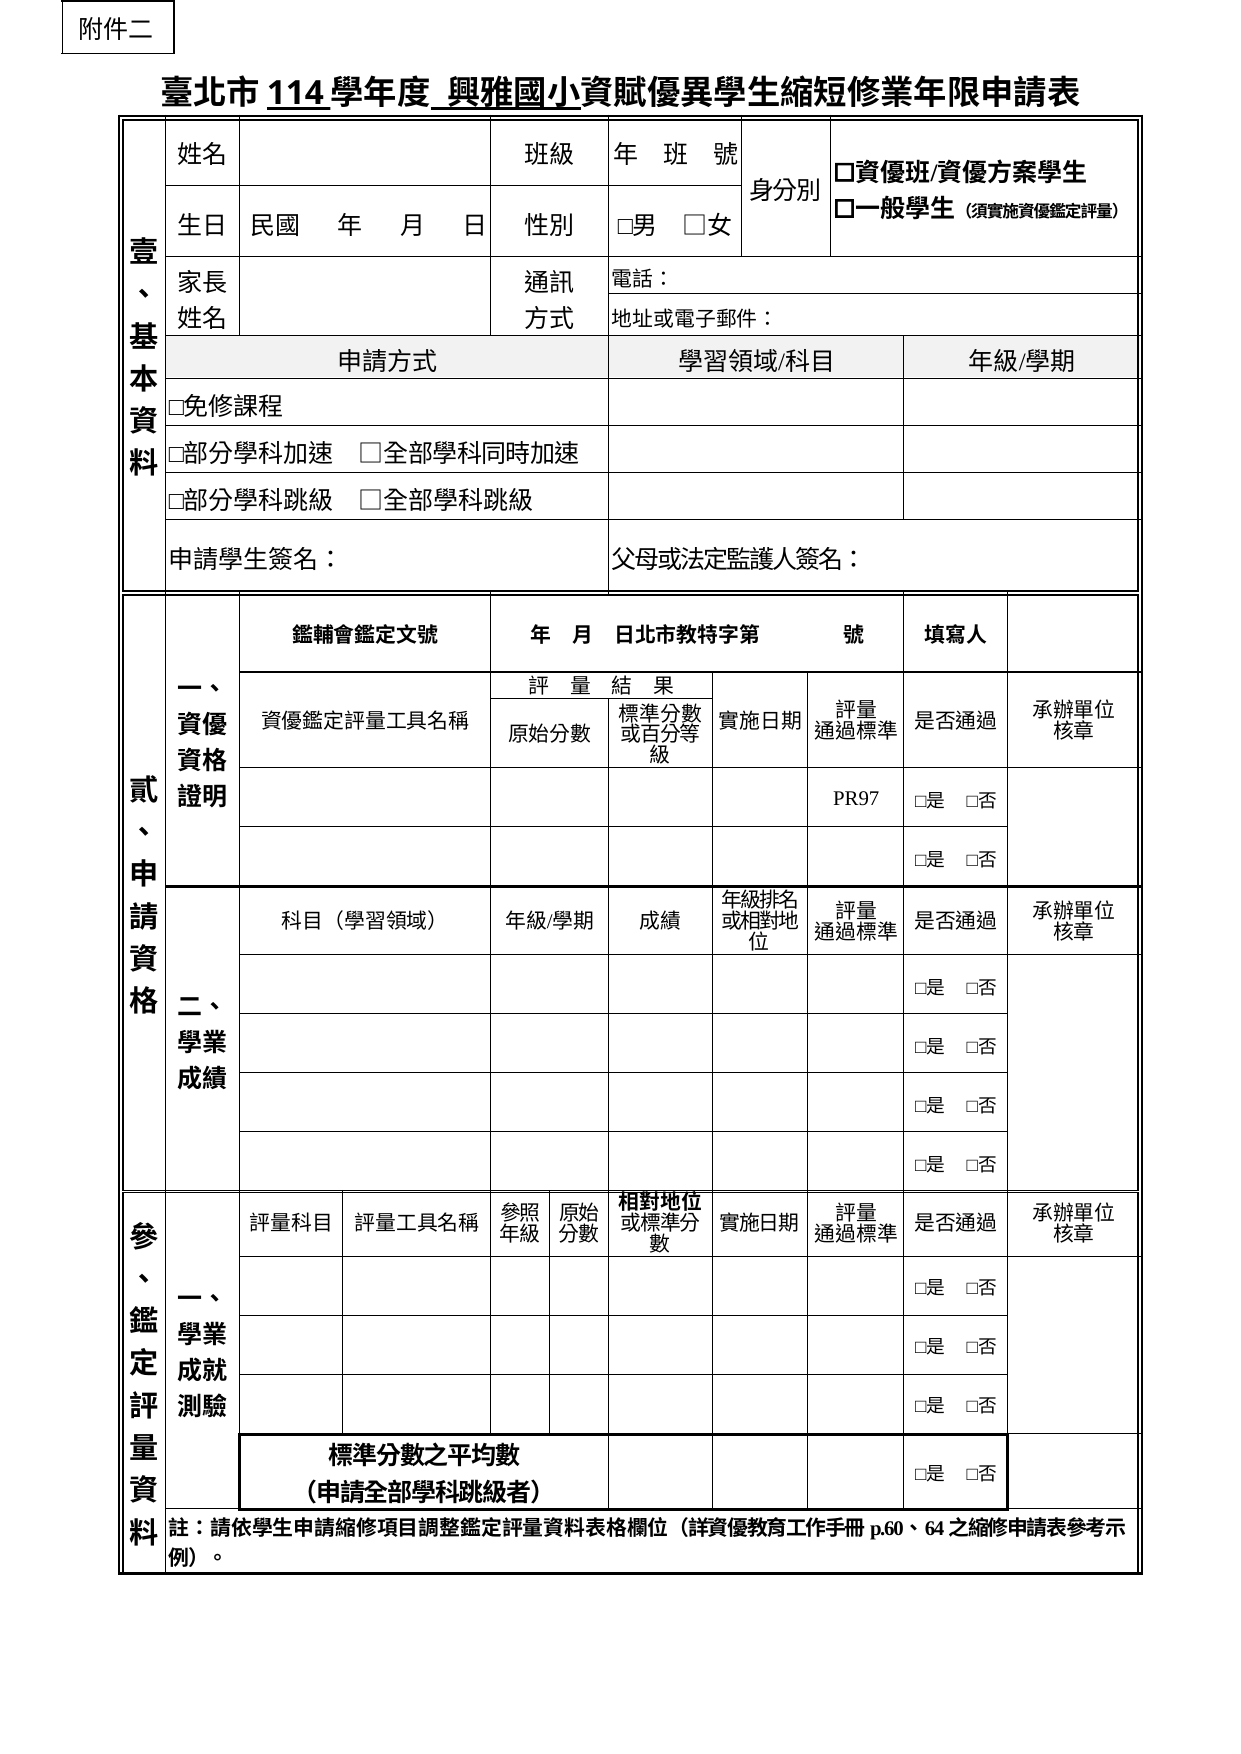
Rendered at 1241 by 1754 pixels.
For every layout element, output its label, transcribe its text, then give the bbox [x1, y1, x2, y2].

table_cell 是否通過 [904, 888, 1007, 954]
table_cell [808, 827, 903, 885]
table_cell 通訊 方式 [491, 257, 608, 335]
table_cell [550, 1316, 608, 1374]
table_cell 實施日期 [713, 673, 807, 767]
table_cell [808, 1375, 903, 1433]
table_cell [1008, 1257, 1137, 1433]
table_header 身分別 [742, 121, 830, 256]
table_cell 原始 分數 [550, 1193, 608, 1256]
table_cell □否 [956, 1257, 1007, 1314]
table_cell PR97 [808, 768, 903, 826]
table_cell □是 [904, 1257, 956, 1314]
table_cell [491, 1014, 608, 1072]
table_cell [904, 426, 1137, 472]
table_cell [550, 1375, 608, 1433]
table_cell [343, 1316, 490, 1374]
table_cell [343, 1257, 490, 1314]
table_cell [808, 1073, 903, 1131]
table_cell 申請方式 [166, 336, 608, 377]
table_cell 評量 通過標準 [808, 673, 903, 767]
table_cell 註：請依學生申請縮修項目調整鑑定評量資料表格欄位（詳資優教育工作手冊p.60、64之縮修申請表參考示例）。 [166, 1509, 1137, 1572]
table_cell □部分學科加速 □全部學科同時加速 [166, 426, 608, 472]
table_cell [609, 379, 903, 425]
table_cell [713, 1014, 807, 1072]
table_cell [713, 827, 807, 885]
table_cell 相對地位 或標準分數 [609, 1193, 712, 1256]
table_cell 是否通過 [904, 1193, 1007, 1256]
table_header 班級 [491, 121, 608, 185]
table_cell □否 [956, 1073, 1007, 1131]
table_cell □是 [904, 1316, 956, 1374]
table_cell [343, 1375, 490, 1433]
table_cell □是 [904, 1132, 956, 1190]
table_cell [240, 1316, 342, 1374]
table_cell [808, 955, 903, 1013]
text [63, 2, 173, 53]
table_cell □是 [904, 1073, 956, 1131]
table_header 壹 、 基本 資料 [124, 121, 165, 590]
table_cell 承辦單位 核章 [1008, 888, 1137, 954]
table_cell [904, 473, 1137, 519]
table_cell 承辦單位 核章 [1008, 673, 1137, 767]
table_cell □否 [956, 827, 1007, 885]
table_cell [609, 1316, 712, 1374]
table_cell □否 [956, 1316, 1007, 1374]
table_cell [609, 955, 712, 1013]
table_cell [609, 1375, 712, 1433]
table_cell 評量科目 [240, 1193, 342, 1256]
table_cell 填寫人 [904, 596, 1007, 671]
table_cell [808, 1132, 903, 1190]
table_cell 地址或電子郵件： [609, 294, 1137, 335]
table_cell 鑑輔會鑑定文號 [240, 596, 490, 671]
table_cell 評量 通過標準 [808, 888, 903, 954]
table_cell 年 月 日北市教特字第 號 [491, 596, 903, 671]
table_cell 原始分數 [491, 699, 608, 767]
table_cell [609, 1257, 712, 1314]
table_cell [713, 768, 807, 826]
table_header 資優班/資優方案學生 一般學生（須實施資優鑑定評量） [831, 121, 1137, 256]
table_cell [713, 1375, 807, 1433]
table_cell □否 [956, 955, 1007, 1013]
table_cell 科目（學習領域） [240, 888, 490, 954]
table_cell [713, 1316, 807, 1374]
table_cell [808, 1436, 903, 1508]
table_cell □男 □女 [609, 186, 741, 256]
table_cell [713, 1073, 807, 1131]
table_cell □是 [904, 827, 956, 885]
table_cell 二、 學業成績 [166, 888, 239, 1190]
table_cell [808, 1257, 903, 1314]
table_cell 一、 學業成就測驗 [166, 1193, 239, 1508]
table_cell □否 [956, 1436, 1006, 1508]
table_cell □是 [904, 1375, 956, 1433]
table_cell [240, 1132, 490, 1190]
table_cell 實施日期 [713, 1193, 807, 1256]
table_cell [609, 473, 903, 519]
table_cell □否 [956, 1375, 1007, 1433]
table_cell 承辦單位 核章 [1008, 1193, 1137, 1256]
table_cell 參照 年級 [491, 1193, 549, 1256]
table_cell [240, 955, 490, 1013]
table_cell □否 [956, 768, 1007, 826]
table_cell 評 量 結 果 [491, 673, 712, 698]
table_cell [609, 426, 903, 472]
table_cell [240, 1073, 490, 1131]
table_cell [491, 827, 608, 885]
table_cell [609, 1073, 712, 1131]
table_cell 標準分數之平均數 （申請全部學科跳級者） [241, 1436, 608, 1508]
table_cell [609, 1132, 712, 1190]
table_header 姓名 [166, 121, 239, 185]
table_cell 評量 通過標準 [808, 1193, 903, 1256]
table_cell [1008, 768, 1137, 885]
table_cell 年級/學期 [904, 336, 1137, 377]
table_cell □是 [904, 1014, 956, 1072]
table_cell 一、 資優資格證明 [166, 596, 239, 885]
table_cell [609, 1436, 712, 1508]
table_cell □免修課程 [166, 379, 608, 425]
table_cell [240, 768, 490, 826]
table_cell 資優鑑定評量工具名稱 [240, 673, 490, 767]
table_cell □是 [904, 955, 956, 1013]
table_cell [808, 1316, 903, 1374]
table_cell 民國 年 月 日 [240, 186, 490, 256]
table_cell [491, 1257, 549, 1314]
table_cell [713, 955, 807, 1013]
table_cell 申請學生簽名： [166, 520, 608, 590]
table_cell [240, 1014, 490, 1072]
table_header [240, 121, 490, 185]
table_cell [491, 955, 608, 1013]
table_cell □是 [904, 768, 956, 826]
table_cell 參 、 鑑定評量資料 [124, 1193, 165, 1572]
table_cell [808, 1014, 903, 1072]
table_cell [491, 768, 608, 826]
table_cell [491, 1132, 608, 1190]
table_cell 成績 [609, 888, 712, 954]
table_cell 生日 [166, 186, 239, 256]
text 臺北市114學年度 興雅國小資賦優異學生縮短修業年限申請表 [118, 66, 1122, 114]
table_cell [609, 1014, 712, 1072]
table_cell 父母或法定監護人簽名： [609, 520, 1137, 590]
text 附件二 [78, 9, 158, 45]
table_cell 學習領域/科目 [609, 336, 903, 377]
table_cell □否 [956, 1014, 1007, 1072]
table_cell [1008, 955, 1137, 1190]
table_cell 家長姓名 [166, 257, 239, 335]
table_cell 貳 、 申請資格 [124, 596, 165, 1190]
table_cell 年級排名或相對地位 [713, 888, 807, 954]
table_cell [713, 1257, 807, 1314]
table_cell [491, 1316, 549, 1374]
table_cell [713, 1436, 807, 1508]
table_header 年 班 號 [609, 121, 741, 185]
table_cell [904, 379, 1137, 425]
table_cell [240, 1375, 342, 1433]
table_cell □部分學科跳級 □全部學科跳級 [166, 473, 608, 519]
table_cell 評量工具名稱 [343, 1193, 490, 1256]
table_cell [240, 1257, 342, 1314]
table_cell [240, 257, 490, 335]
table_cell [609, 827, 712, 885]
table_cell □否 [956, 1132, 1007, 1190]
table_cell [1009, 1434, 1137, 1508]
table_cell 年級/學期 [491, 888, 608, 954]
table_cell [713, 1132, 807, 1190]
table_cell [491, 1375, 549, 1433]
table_cell 是否通過 [904, 673, 1007, 767]
table_cell □是 [904, 1436, 956, 1508]
table_cell [240, 827, 490, 885]
table_cell 標準分數 或百分等級 [609, 699, 712, 767]
table_cell 電話： [609, 257, 1137, 293]
table_cell 性別 [491, 186, 608, 256]
table_cell [609, 768, 712, 826]
table_cell [1008, 596, 1137, 671]
table_cell [550, 1257, 608, 1314]
table_cell [491, 1073, 608, 1131]
